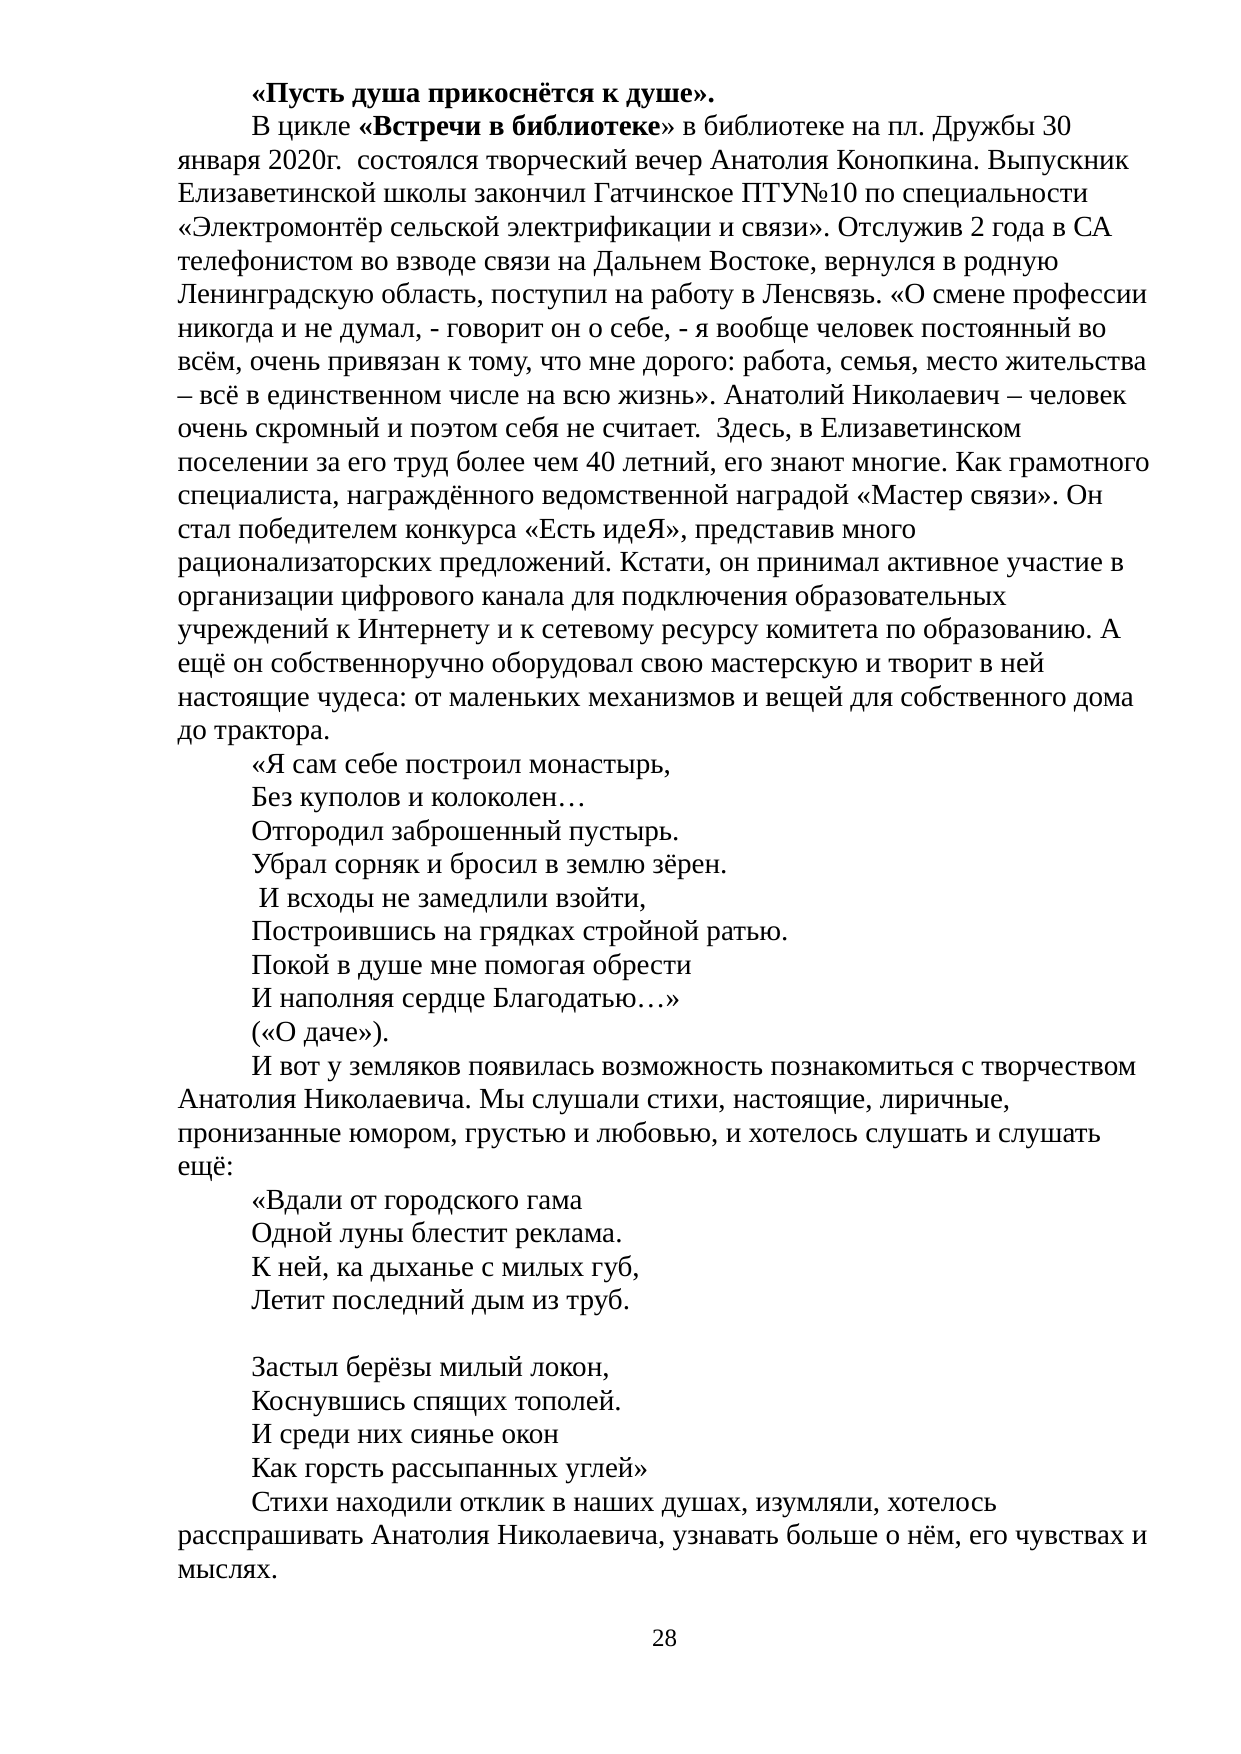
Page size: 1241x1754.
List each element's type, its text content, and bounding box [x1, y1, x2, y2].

text Отгородил заброшенный пустырь. [177, 813, 1152, 846]
text В цикле «Встречи в библиотеке» в библиотеке на пл. Дружбы 30 января 2020г. состоялся творческий вечер Анатолия Конопкина. Выпускник Елизаветинской школы закончил Гатчинское ПТУ№10 по специальности «Электромонтёр сельской электрификации и связи». Отслужив 2 года в СА телефонистом во взводе связи на Дальнем Востоке, вернулся в родную Ленинградскую область, поступил на работу в Ленсвязь. «О смене профессии никогда и не думал, - говорит он о себе, - я вообще человек постоянный во всём, очень привязан к тому, что мне дорого: работа, семья, место жительства – всё в единственном числе на всю жизнь». Анатолий Николаевич – человек очень скромный и поэтом себя не считает. Здесь, в Елизаветинском поселении за его труд более чем 40 летний, его знают многие. Как грамотного специалиста, награждённого ведомственной наградой «Мастер связи». Он стал победителем конкурса «Есть идеЯ», представив много рационализаторских предложений. Кстати, он принимал активное участие в организации цифрового канала для подключения образовательных учреждений к Интернету и к сетевому ресурсу комитета по образованию. А ещё он собственноручно оборудовал свою мастерскую и творит в ней настоящие чудеса: от маленьких механизмов и вещей для собственного дома до трактора. [177, 108, 1152, 746]
text И среди них сиянье окон [177, 1417, 1152, 1450]
text Стихи находили отклик в наших душах, изумляли, хотелось расспрашивать Анатолия Николаевича, узнавать больше о нём, его чувствах и мыслях. [177, 1484, 1152, 1584]
text И вот у земляков появилась возможность познакомиться с творчеством Анатолия Николаевича. Мы слушали стихи, настоящие, лиричные, пронизанные юмором, грустью и любовью, и хотелось слушать и слушать ещё: [177, 1048, 1152, 1182]
text Построившись на грядках стройной ратью. [177, 913, 1152, 947]
text Летит последний дым из труб. [177, 1282, 1152, 1316]
text («О даче»). [177, 1014, 1152, 1048]
text Без куполов и колоколен… [177, 779, 1152, 813]
text Покой в душе мне помогая обрести [177, 947, 1152, 981]
text К ней, ка дыханье с милых губ, [177, 1249, 1152, 1282]
text Как горсть рассыпанных углей» [177, 1450, 1152, 1484]
text Одной луны блестит реклама. [177, 1215, 1152, 1249]
text И всходы не замедлили взойти, [177, 880, 1152, 913]
text И наполняя сердце Благодатью…» [177, 981, 1152, 1014]
text «Я сам себе построил монастырь, [177, 746, 1152, 779]
text Коснувшись спящих тополей. [177, 1383, 1152, 1417]
text Застыл берёзы милый локон, [177, 1349, 1152, 1383]
text «Пусть душа прикоснётся к душе». [177, 75, 1152, 108]
text Убрал сорняк и бросил в землю зёрен. [177, 846, 1152, 880]
text «Вдали от городского гама [177, 1182, 1152, 1215]
